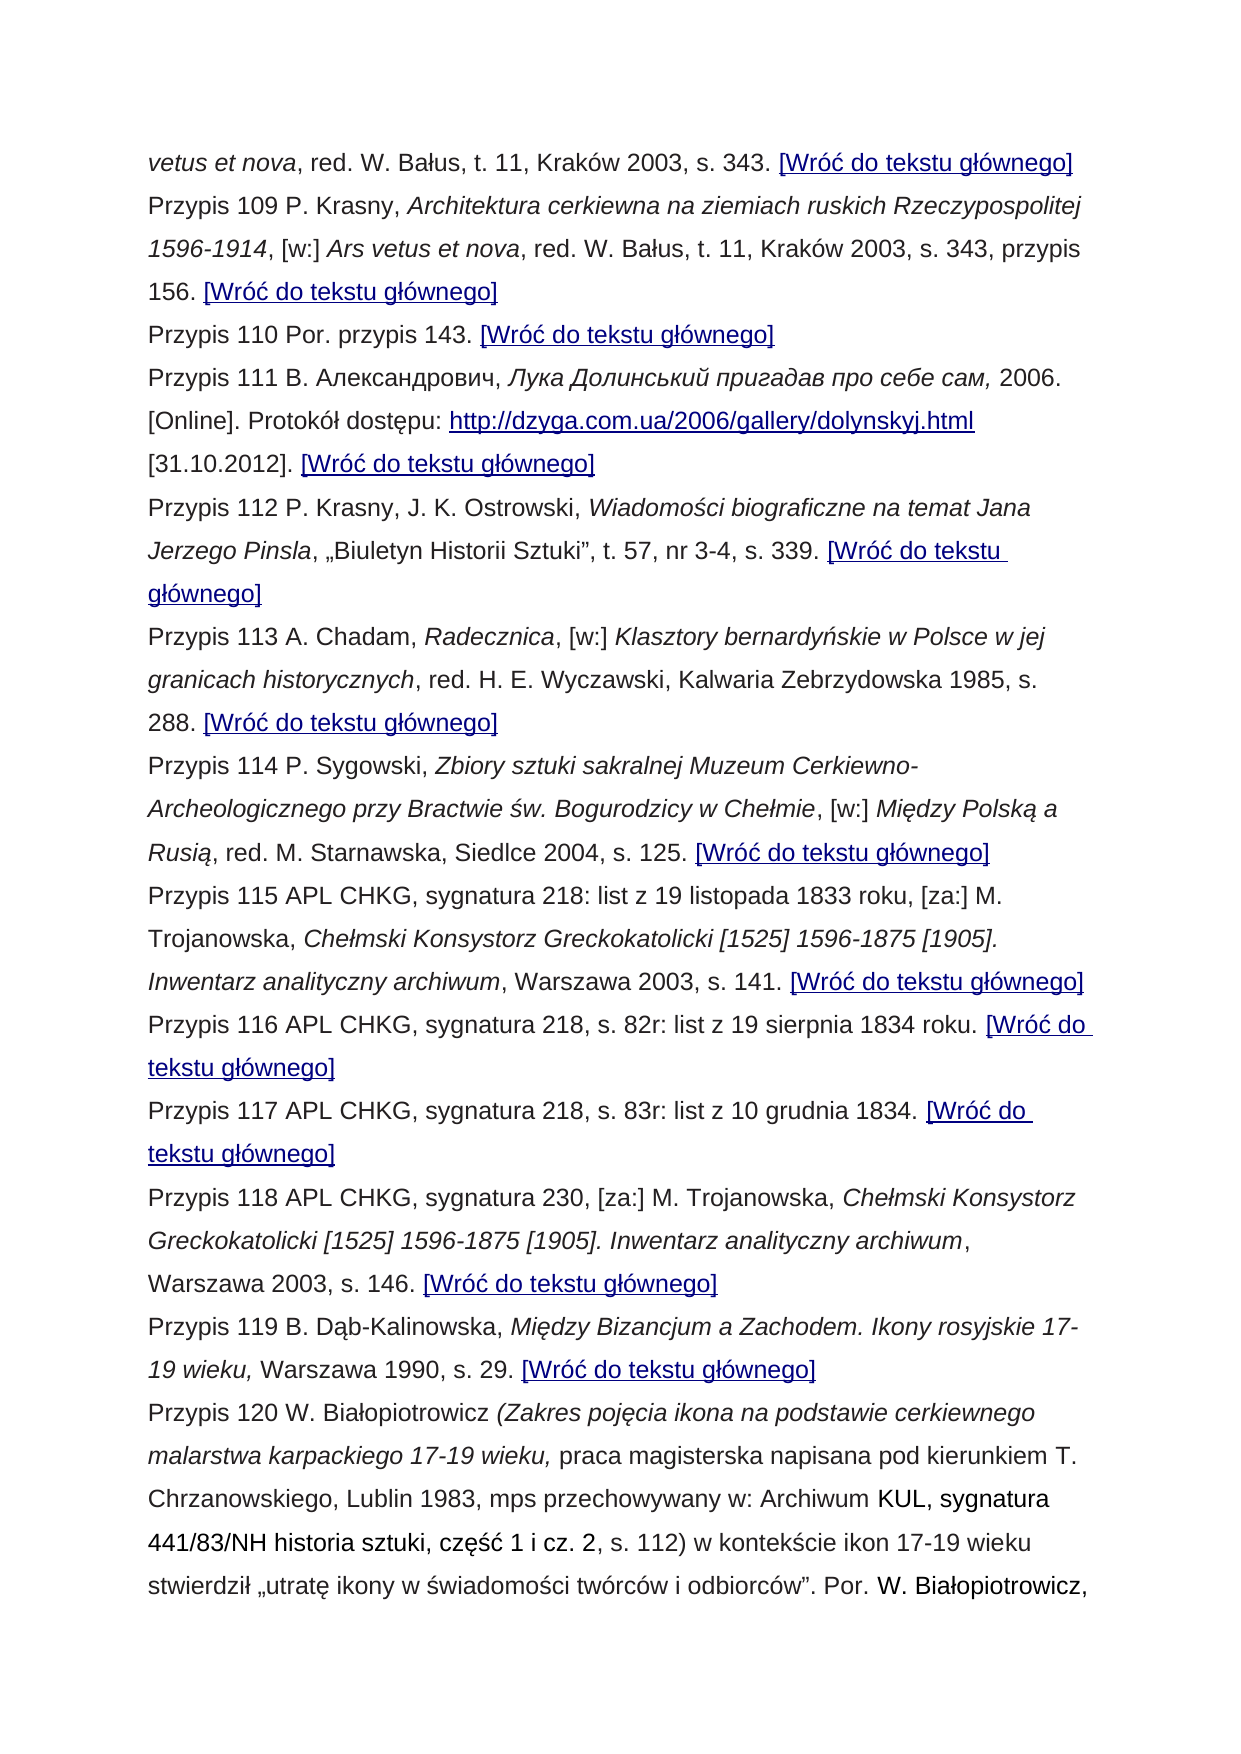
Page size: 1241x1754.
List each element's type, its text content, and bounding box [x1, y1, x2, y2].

text Przypis 120 W. Białopiotrowicz (Zakres pojęcia ikona na podstawie cerkiewnego malar­stwa karpackiego 17-19 wieku, praca magisterska napisana pod kierunkiem T. Chrzanowskiego, Lublin 1983, mps przechowywany w: Archiwum KUL, sygnatura 441/83/NH historia sztuki, część 1 i cz. 2, s. 112) w kontekście ikon 17-19 wie­ku stwierdził „utratę ikony w świadomości twórców i odbiorców”. Por. W. Białopiotrowicz, [148, 1398, 1093, 1599]
text vetus et nova, red. W. Bałus, t. 11, Kraków 2003, s. 343. [Wróć do tekstu głównego] [148, 148, 1093, 176]
text Przypis 116 APL CHKG, sygnatura 218, s. 82r: list z 19 sierpnia 1834 roku. [Wróć do tekstu głównego] [148, 1010, 1093, 1082]
text Przypis 111 В. Александрович, Лука Долинський пригадав про себе сам, 2006. [Online]. Protokół dostępu: http://dzyga.com.ua/2006/gallery/dolynskyj.html [31.10.2012]. [Wróć do tekstu głównego] [148, 363, 1093, 478]
text Przypis 112 P. Krasny, J. K. Ostrowski, Wiadomości biograficzne na temat Jana Jerzego Pinsla, „Biuletyn Historii Sztuki”, t. 57, nr 3-4, s. 339. [Wróć do tekstu głównego] [148, 493, 1093, 608]
text Przypis 117 APL CHKG, sygnatura 218, s. 83r: list z 10 grudnia 1834. [Wróć do tekstu głównego] [148, 1096, 1093, 1168]
text Przypis 113 A. Chadam, Radecznica, [w:] Klasztory bernardyńskie w Polsce w jej granicach historycznych, red. H. E. Wyczawski, Kalwaria Zebrzydowska 1985, s. 288. [Wróć do tekstu głównego] [148, 622, 1093, 737]
text Przypis 119 B. Dąb-Kalinowska, Między Bizancjum a Zachodem. Ikony rosyjskie 17-19 wieku, Warszawa 1990, s. 29. [Wróć do tekstu głównego] [148, 1312, 1093, 1384]
text Przypis 118 APL CHKG, sygnatura 230, [za:] M. Trojanowska, Chełmski Konsystorz Greckokatolicki [1525] 1596-1875 [1905]. Inwentarz analityczny archiwum, Warszawa 2003, s. 146. [Wróć do tekstu głównego] [148, 1183, 1093, 1298]
text Przypis 109 P. Krasny, Architektura cerkiewna na ziemiach ruskich Rzeczypospolitej 1596-1914, [w:] Ars vetus et nova, red. W. Bałus, t. 11, Kraków 2003, s. 343, przypis 156. [Wróć do tekstu głównego] [148, 191, 1093, 306]
text Przypis 115 APL CHKG, sygnatura 218: list z 19 listopada 1833 roku, [za:] M. Trojanowska, Chełmski Konsystorz Greckokatolicki [1525] 1596-1875 [1905]. Inwentarz analityczny archiwum, Warszawa 2003, s. 141. [Wróć do tekstu głównego] [148, 881, 1093, 996]
text Przypis 114 P. Sygowski, Zbiory sztuki sakralnej Muzeum Cerkiewno-Archeologicznego przy Bractwie św. Bogurodzicy w Chełmie, [w:] Między Polską a Rusią, red. M. Starnawska, Siedlce 2004, s. 125. [Wróć do tekstu głównego] [148, 751, 1093, 866]
text Przypis 110 Por. przypis 143. [Wróć do tekstu głównego] [148, 320, 1093, 349]
